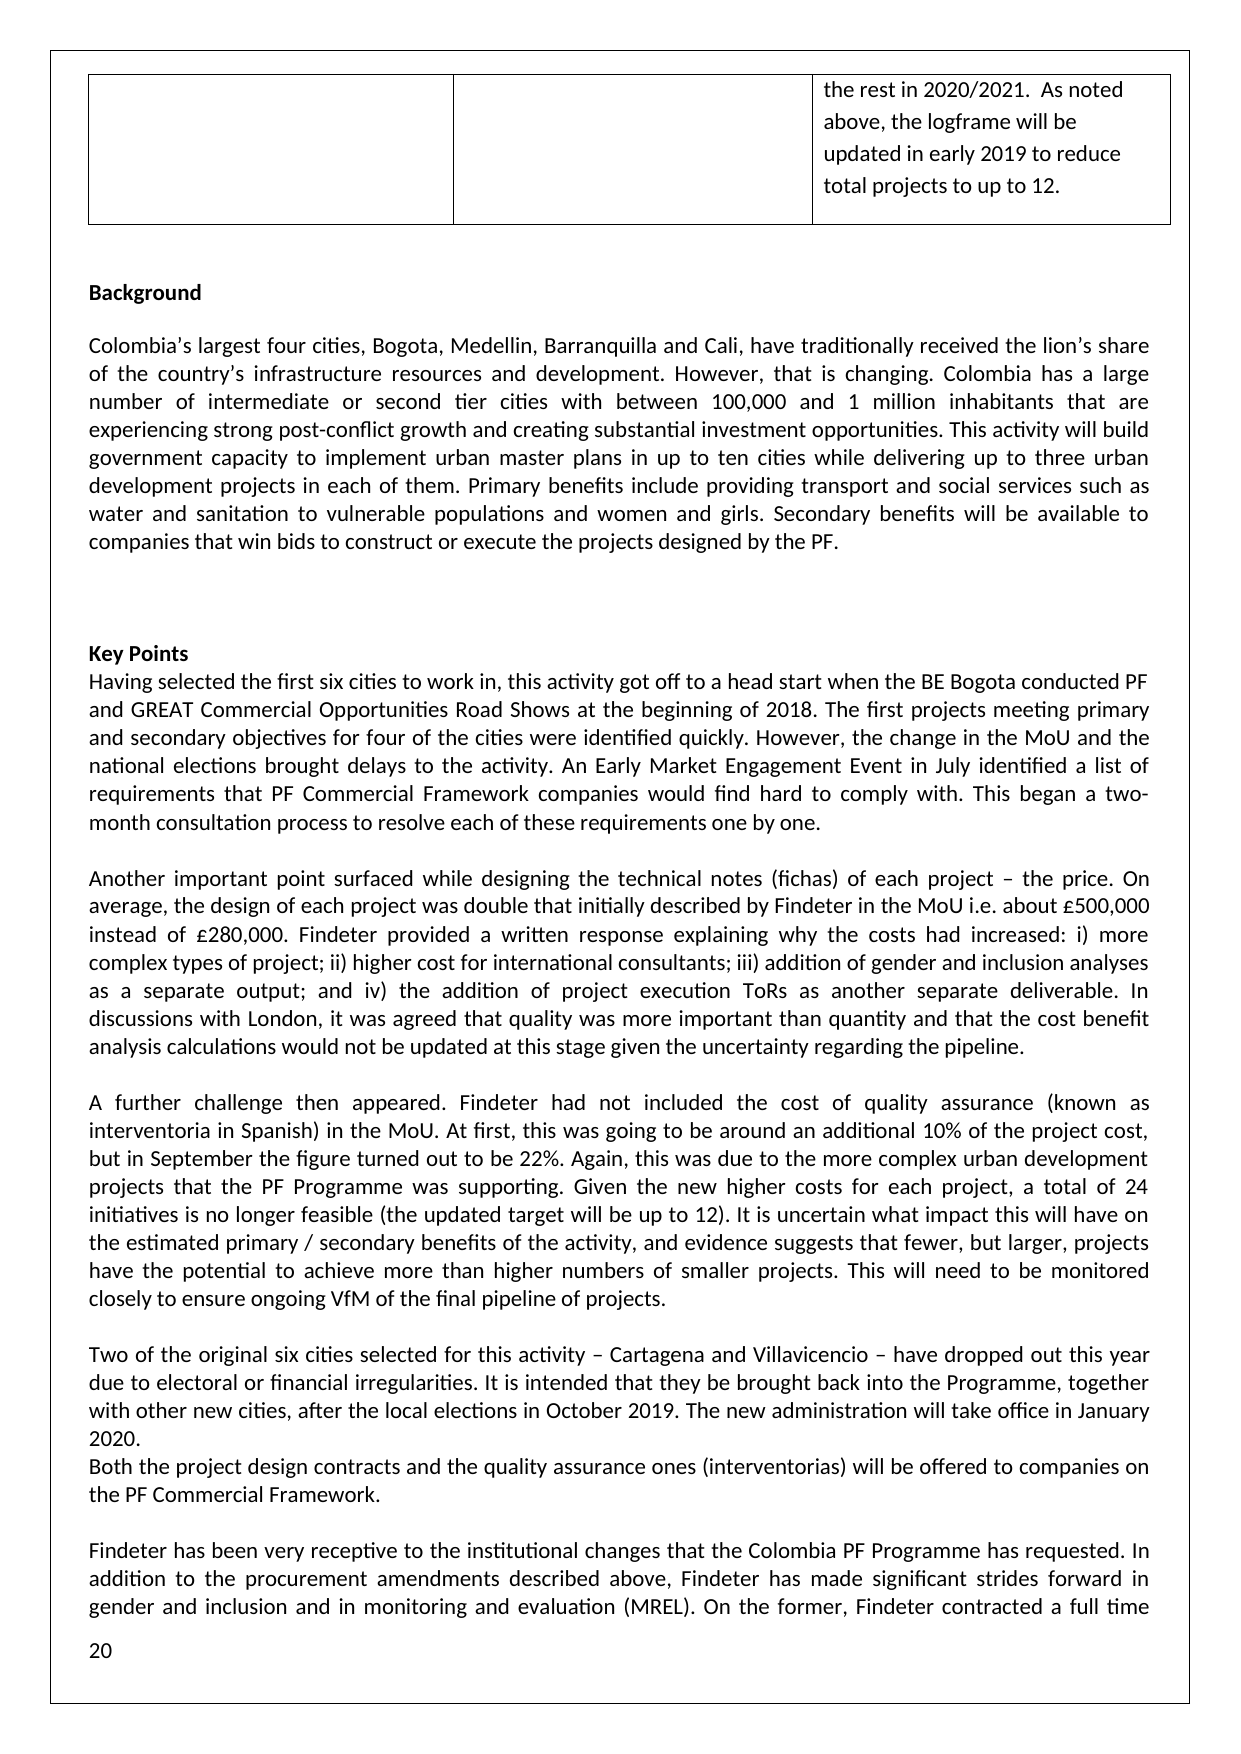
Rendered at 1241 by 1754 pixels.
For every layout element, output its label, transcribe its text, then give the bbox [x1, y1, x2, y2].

text Findeter has been very receptive to the institutional changes that the Colombia PF Programme has requested. In addition to the procurement amendments described above, Findeter has made significant strides forward in gender and inclusion and in monitoring and evaluation (MREL). On the former, Findeter contracted a full time [89, 1536, 1152, 1620]
table_cell [454, 75, 812, 224]
text Key Points [89, 639, 1152, 667]
text Another important point surfaced while designing the technical notes (fichas) of each project – the price. On average, the design of each project was double that initially described by Findeter in the MoU i.e. about £500,000 instead of £280,000. Findeter provided a written response explaining why the costs had increased: i) more complex types of project; ii) higher cost for international consultants; iii) addition of gender and inclusion analyses as a separate output; and iv) the addition of project execution ToRs as another separate deliverable. In discussions with London, it was agreed that quality was more important than quantity and that the cost benefit analysis calculations would not be updated at this stage given the uncertainty regarding the pipeline. [89, 864, 1152, 1060]
text Background [89, 278, 1152, 306]
text Two of the original six cities selected for this activity – Cartagena and Villavicencio – have dropped out this year due to electoral or financial irregularities. It is intended that they be brought back into the Programme, together with other new cities, after the local elections in October 2019. The new administration will take office in January 2020. [89, 1340, 1152, 1452]
text Having selected the first six cities to work in, this activity got off to a head start when the BE Bogota conducted PF and GREAT Commercial Opportunities Road Shows at the beginning of 2018. The first projects meeting primary and secondary objectives for four of the cities were identified quickly. However, the change in the MoU and the national elections brought delays to the activity. An Early Market Engagement Event in July identified a list of requirements that PF Commercial Framework companies would find hard to comply with. This began a two-month consultation process to resolve each of these requirements one by one. [89, 667, 1152, 836]
text Both the project design contracts and the quality assurance ones (interventorias) will be offered to companies on the PF Commercial Framework. [89, 1452, 1152, 1508]
text Colombia’s largest four cities, Bogota, Medellin, Barranquilla and Cali, have traditionally received the lion’s share of the country’s infrastructure resources and development. However, that is changing. Colombia has a large number of intermediate or second tier cities with between 100,000 and 1 million inhabitants that are experiencing strong post-conflict growth and creating substantial investment opportunities. This activity will build government capacity to implement urban master plans in up to ten cities while delivering up to three urban development projects in each of them. Primary benefits include providing transport and social services such as water and sanitation to vulnerable populations and women and girls. Secondary benefits will be available to companies that win bids to construct or execute the projects designed by the PF. [89, 331, 1152, 555]
table_cell [89, 75, 453, 224]
text A further challenge then appeared. Findeter had not included the cost of quality assurance (known as interventoria in Spanish) in the MoU. At first, this was going to be around an additional 10% of the project cost, but in September the figure turned out to be 22%. Again, this was due to the more complex urban development projects that the PF Programme was supporting. Given the new higher costs for each project, a total of 24 initiatives is no longer feasible (the updated target will be up to 12). It is uncertain what impact this will have on the estimated primary / secondary benefits of the activity, and evidence suggests that fewer, but larger, projects have the potential to achieve more than higher numbers of smaller projects. This will need to be monitored closely to ensure ongoing VfM of the final pipeline of projects. [89, 1088, 1152, 1312]
table_cell the rest in 2020/2021. As noted above, the logframe will be updated in early 2019 to reduce total projects to up to 12. [813, 75, 1170, 224]
